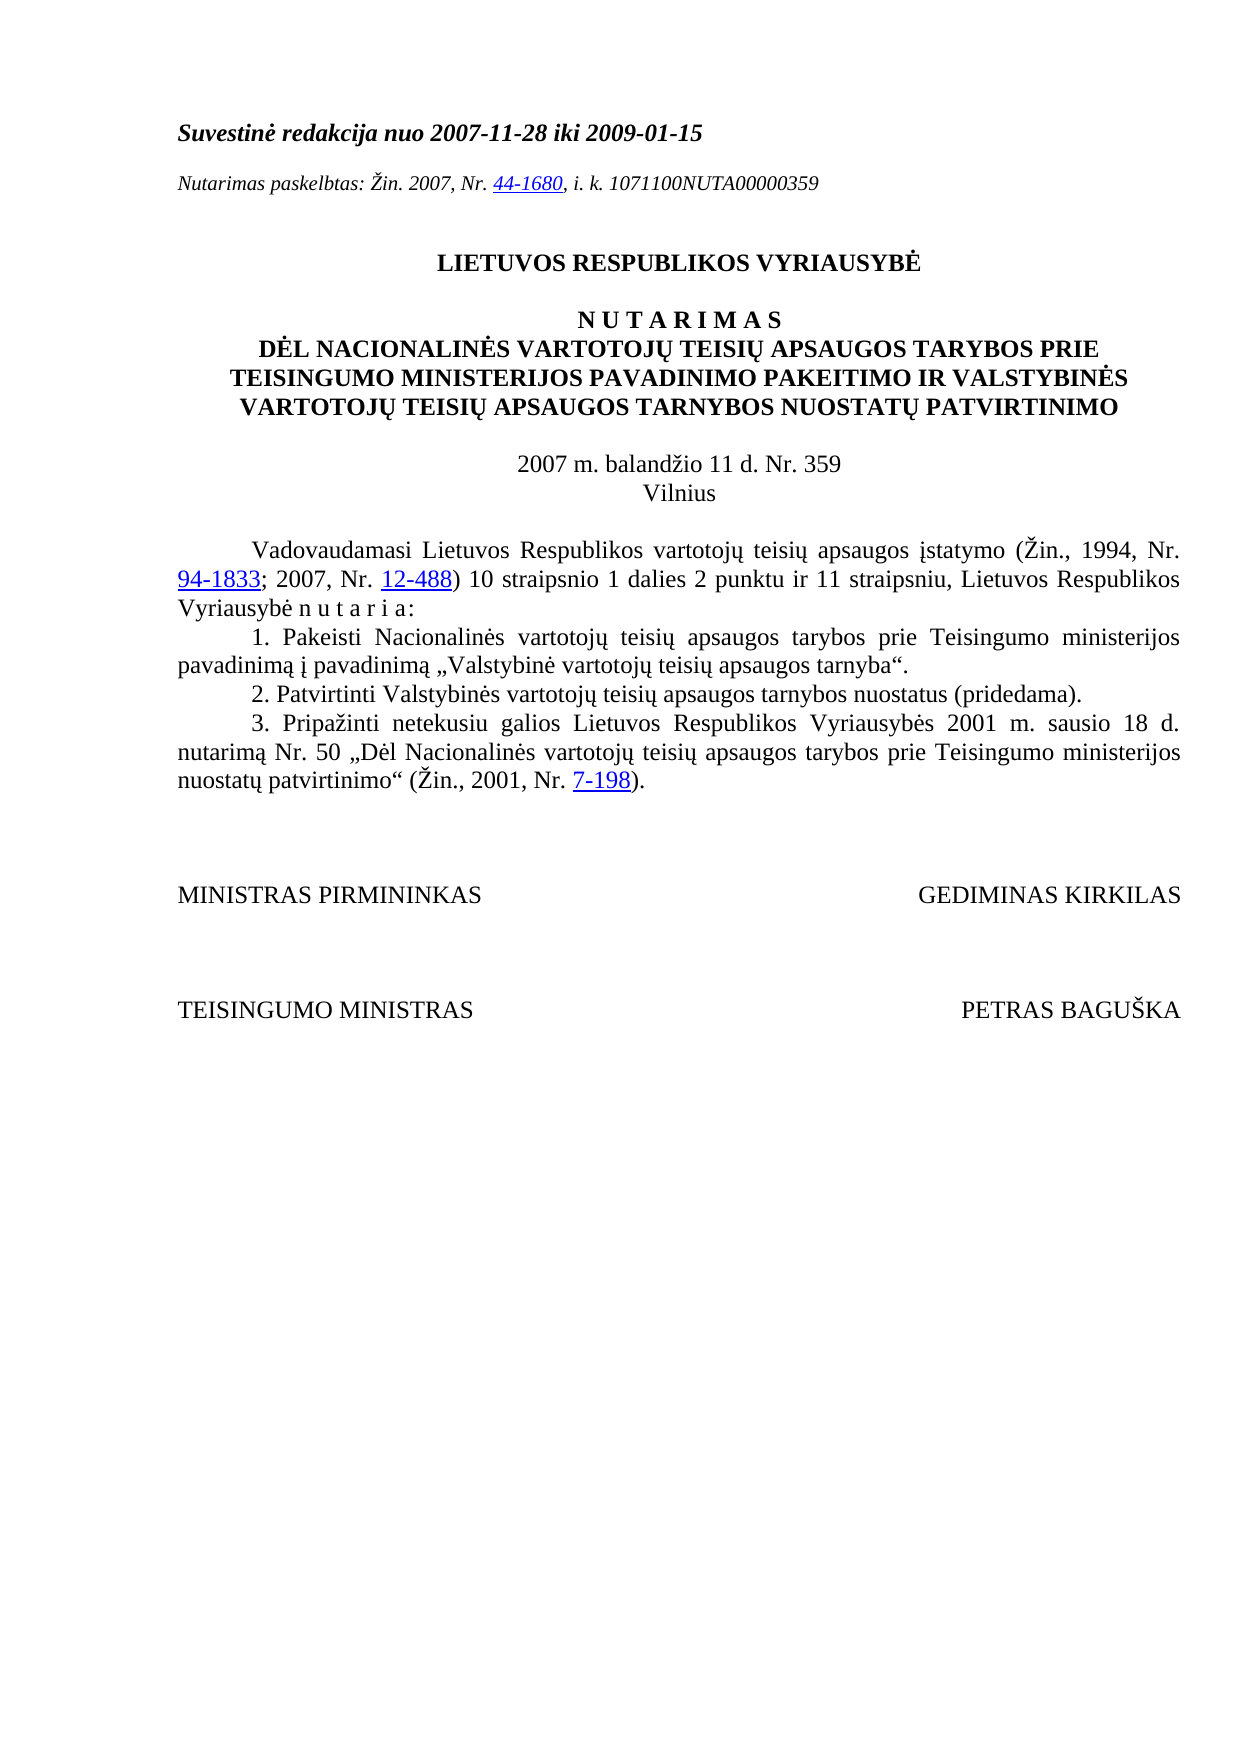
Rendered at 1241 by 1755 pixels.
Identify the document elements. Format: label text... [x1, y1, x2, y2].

text Ministras Pirmininkas Gediminas Kirkilas [177, 880, 1181, 909]
text Suvestinė redakcija nuo 2007-11-28 iki 2009-01-15 [177, 118, 1181, 147]
text Teisingumo ministras Petras Baguška [177, 995, 1181, 1024]
text Vadovaudamasi Lietuvos Respublikos vartotojų teisių apsaugos įstatymo (Žin., 1994, Nr. 94-1833; 2007, Nr. 12-488) 10 straipsnio 1 dalies 2 punktu ir 11 straipsniu, Lietuvos Respublikos Vyriausybė nutaria: [177, 535, 1181, 622]
text LIETUVOS RESPUBLIKOS VYRIAUSYBĖ [177, 248, 1181, 277]
text 2. Patvirtinti Valstybinės vartotojų teisių apsaugos tarnybos nuostatus (pridedama). [177, 679, 1181, 708]
text Vilnius [177, 478, 1181, 507]
text DĖL NACIONALINĖS VARTOTOJŲ TEISIŲ APSAUGOS TARYBOS PRIE TEISINGUMO MINISTERIJOS PAVADINIMO PAKEITIMO IR VALSTYBINĖS VARTOTOJŲ TEISIŲ APSAUGOS TARNYBOS NUOSTATŲ PATVIRTINIMO [177, 334, 1181, 420]
text 2007 m. balandžio 11 d. Nr. 359 [177, 449, 1181, 478]
text N U T A R I M A S [177, 305, 1181, 334]
text Nutarimas paskelbtas: Žin. 2007, Nr. 44-1680, i. k. 1071100NUTA00000359 [177, 171, 1181, 195]
text 1. Pakeisti Nacionalinės vartotojų teisių apsaugos tarybos prie Teisingumo ministerijos pavadinimą į pavadinimą „Valstybinė vartotojų teisių apsaugos tarnyba“. [177, 622, 1181, 679]
text 3. Pripažinti netekusiu galios Lietuvos Respublikos Vyriausybės 2001 m. sausio 18 d. nutarimą Nr. 50 „Dėl Nacionalinės vartotojų teisių apsaugos tarybos prie Teisingumo ministerijos nuostatų patvirtinimo“ (Žin., 2001, Nr. 7-198). [177, 708, 1181, 794]
